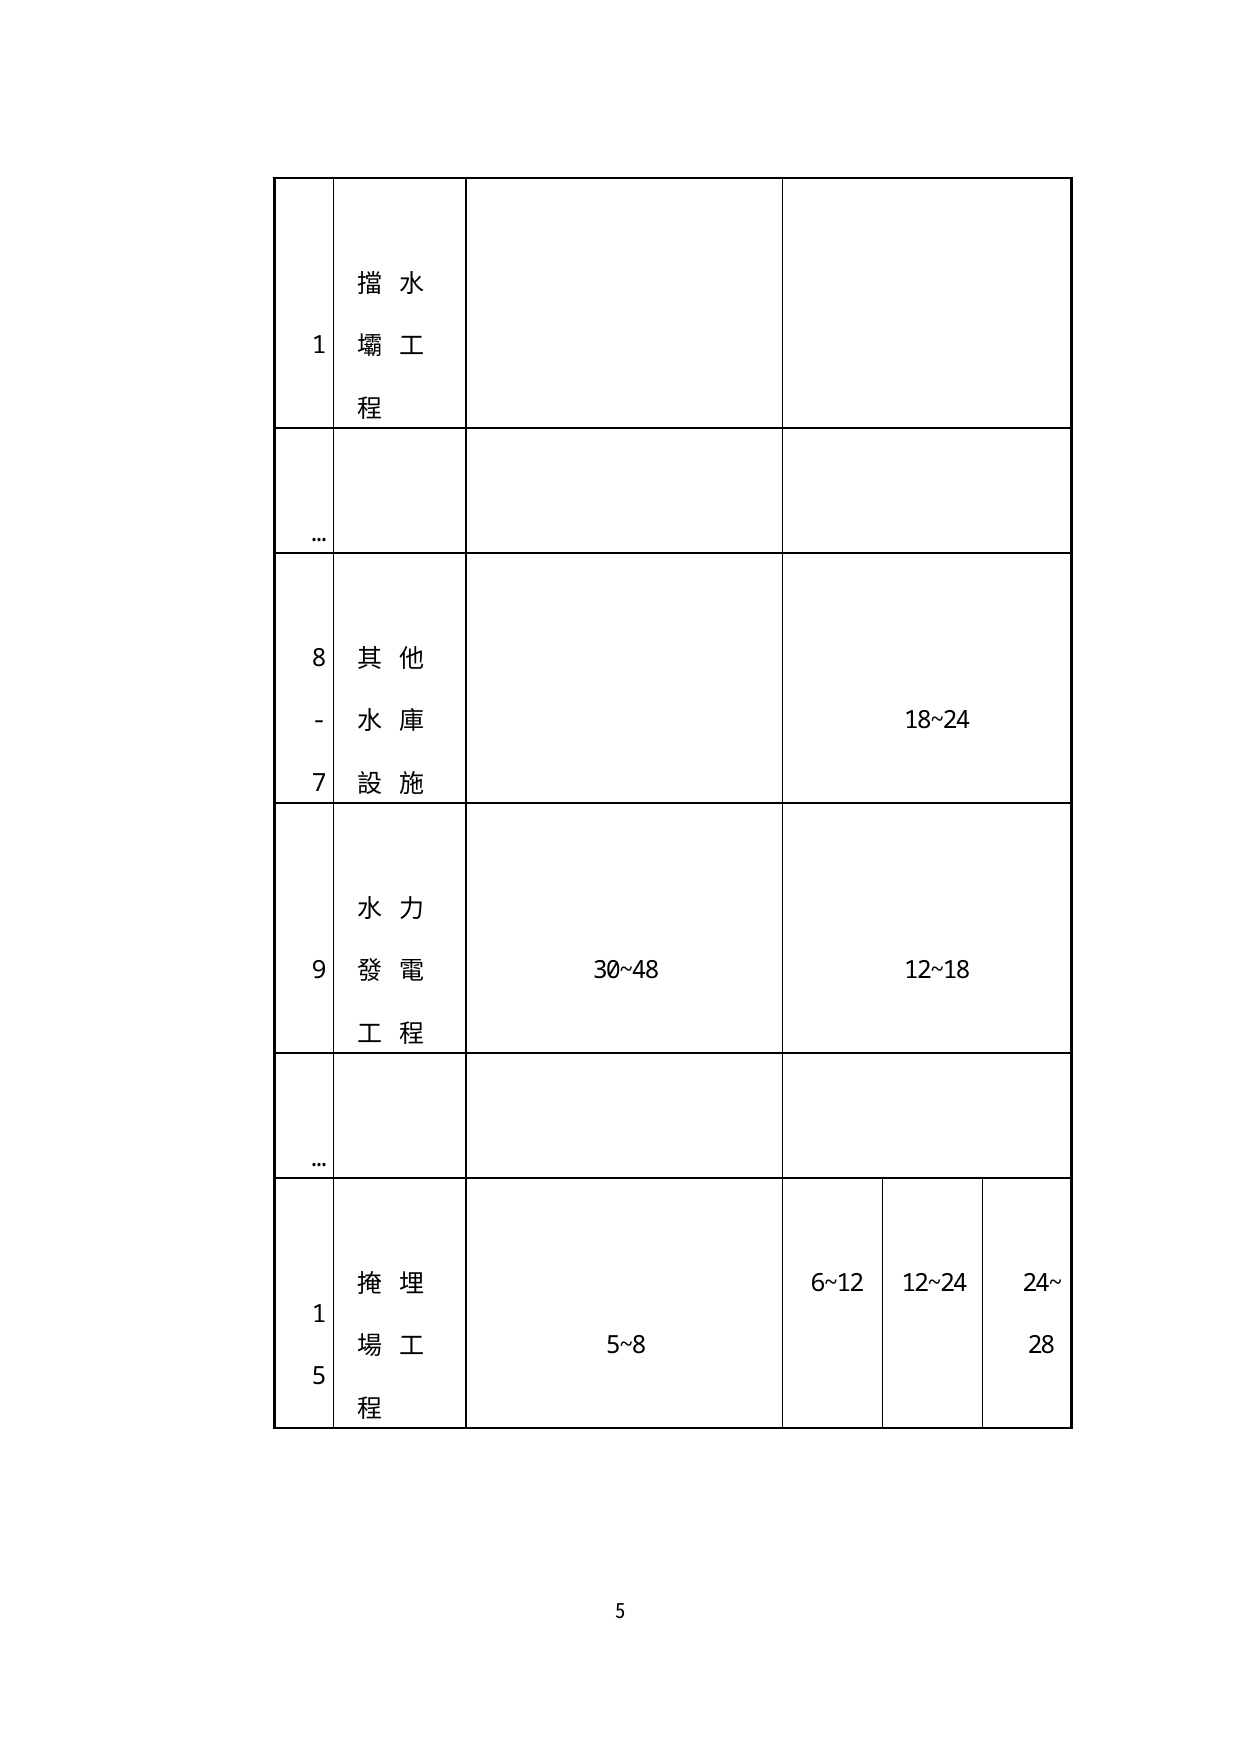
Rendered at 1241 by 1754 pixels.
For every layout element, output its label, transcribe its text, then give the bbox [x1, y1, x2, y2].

table_cell 24~28 [983, 1179, 1070, 1427]
table_cell [783, 429, 1070, 552]
table_cell 掩埋場工程 [334, 1179, 465, 1427]
table_cell 12~24 [883, 1179, 982, 1427]
table_cell … [276, 1054, 333, 1177]
table_cell … [276, 429, 333, 552]
table_cell [783, 179, 1070, 427]
table_cell 擋水壩工程 [334, 179, 465, 427]
table_cell 18~24 [783, 554, 1070, 802]
table_cell [467, 429, 782, 552]
table_cell [783, 1054, 1070, 1177]
table_cell 5~8 [467, 1179, 782, 1427]
table_cell 15 [276, 1179, 333, 1427]
table_cell [467, 554, 782, 802]
table_cell [334, 1054, 465, 1177]
table_cell [467, 179, 782, 427]
table_cell 8-7 [276, 554, 333, 802]
table_cell 9 [276, 804, 333, 1052]
table_cell [334, 429, 465, 552]
table_cell 1 [276, 179, 333, 427]
table_cell 12~18 [783, 804, 1070, 1052]
table_cell 30~48 [467, 804, 782, 1052]
table_cell [467, 1054, 782, 1177]
table_cell 水力發電工程 [334, 804, 465, 1052]
table_cell 6~12 [783, 1179, 882, 1427]
table_cell 其他水庫設施 [334, 554, 465, 802]
